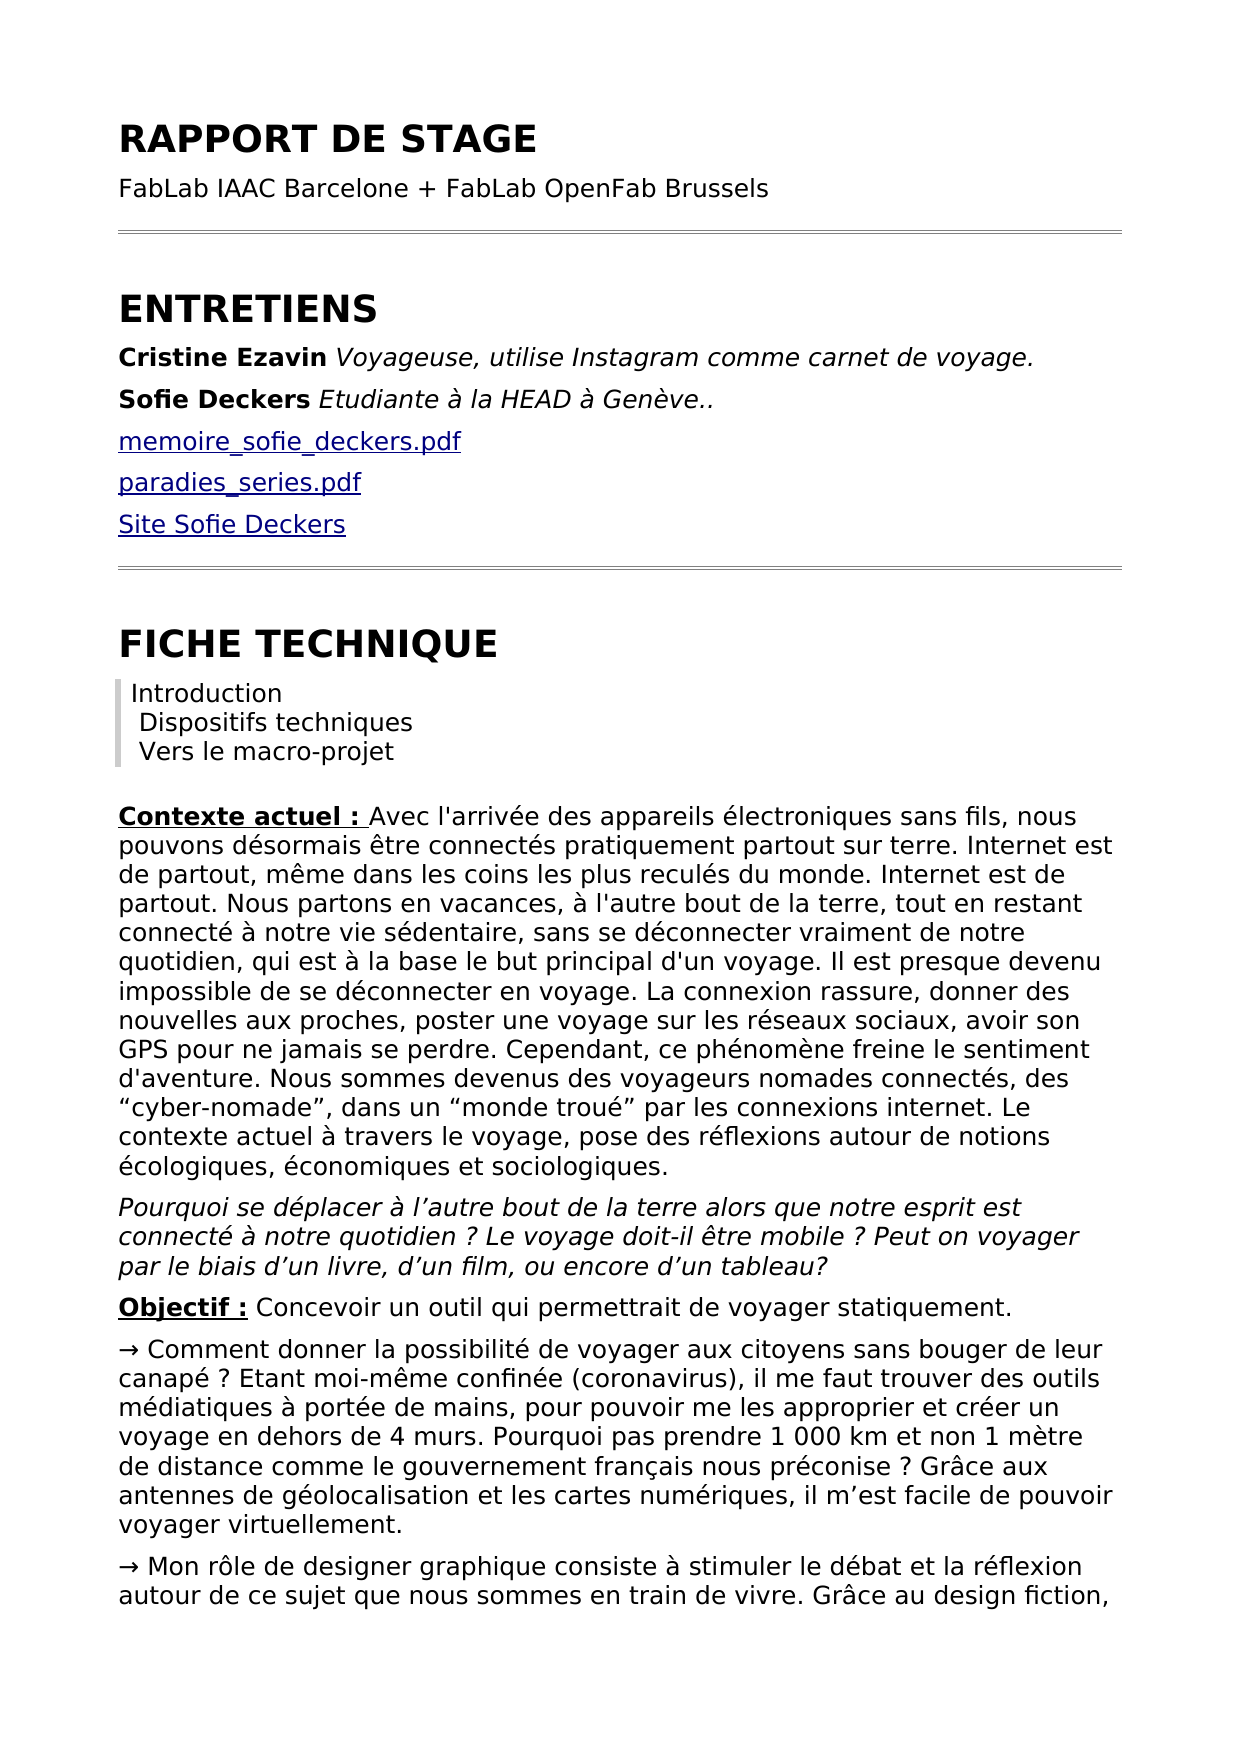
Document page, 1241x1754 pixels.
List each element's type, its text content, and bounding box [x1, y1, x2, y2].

text memoire_sofie_deckers.pdf [118, 427, 1122, 456]
text → Comment donner la possibilité de voyager aux citoyens sans bouger de leur canapé ? Etant moi-même confinée (coronavirus), il me faut trouver des outils médiatiques à portée de mains, pour pouvoir me les approprier et créer un voyage en dehors de 4 murs. Pourquoi pas prendre 1 000 km et non 1 mètre de distance comme le gouvernement français nous préconise ? Grâce aux antennes de géolocalisation et les cartes numériques, il m’est facile de pouvoir voyager virtuellement. [118, 1335, 1122, 1539]
subtitle FICHE TECHNIQUE [118, 623, 1122, 667]
text Site Sofie Deckers [118, 510, 1122, 539]
text paradies_series.pdf [118, 468, 1122, 498]
text → Mon rôle de desi­gner graphique consiste à sti­mu­ler le débat et la réflexion autour de ce sujet que nous sommes en train de vivre. Grâce au design fiction, [118, 1552, 1122, 1610]
text Objectif : Concevoir un outil qui permettrait de voyager statiquement. [118, 1293, 1122, 1323]
text Contexte actuel : Avec l'arrivée des appareils électroniques sans fils, nous pouvons désormais être connectés pratiquement partout sur terre. Internet est de partout, même dans les coins les plus reculés du monde. Internet est de partout. Nous partons en vacances, à l'autre bout de la terre, tout en restant connecté à notre vie sédentaire, sans se déconnecter vraiment de notre quotidien, qui est à la base le but principal d'un voyage. Il est presque devenu impossible de se déconnecter en voyage. La connexion rassure, donner des nouvelles aux proches, poster une voyage sur les réseaux sociaux, avoir son GPS pour ne jamais se perdre. Cependant, ce phénomène freine le sentiment d'aventure. Nous sommes devenus des voyageurs nomades connectés, des “cyber-nomade”, dans un “monde troué” par les connexions internet. Le contexte actuel à travers le voyage, pose des réflexions autour de notions écologiques, économiques et sociologiques. [118, 802, 1122, 1181]
text Cristine Ezavin Voyageuse, utilise Instagram comme carnet de voyage. [118, 343, 1122, 373]
table_header Introduction Dispositifs techniques Vers le macro-projet [121, 679, 1122, 767]
text FabLab IAAC Barcelone + FabLab OpenFab Brussels [118, 174, 1122, 203]
text Sofie Deckers Etudiante à la HEAD à Genève.. [118, 385, 1122, 414]
text Pourquoi se déplacer à l’autre bout de la terre alors que notre esprit est connecté à notre quotidien ? Le voyage doit-il être mobile ? Peut on voyager par le biais d’un livre, d’un film, ou encore d’un tableau? [118, 1193, 1122, 1281]
subtitle ENTRETIENS [118, 287, 1122, 331]
subtitle RAPPORT DE STAGE [118, 118, 1122, 162]
